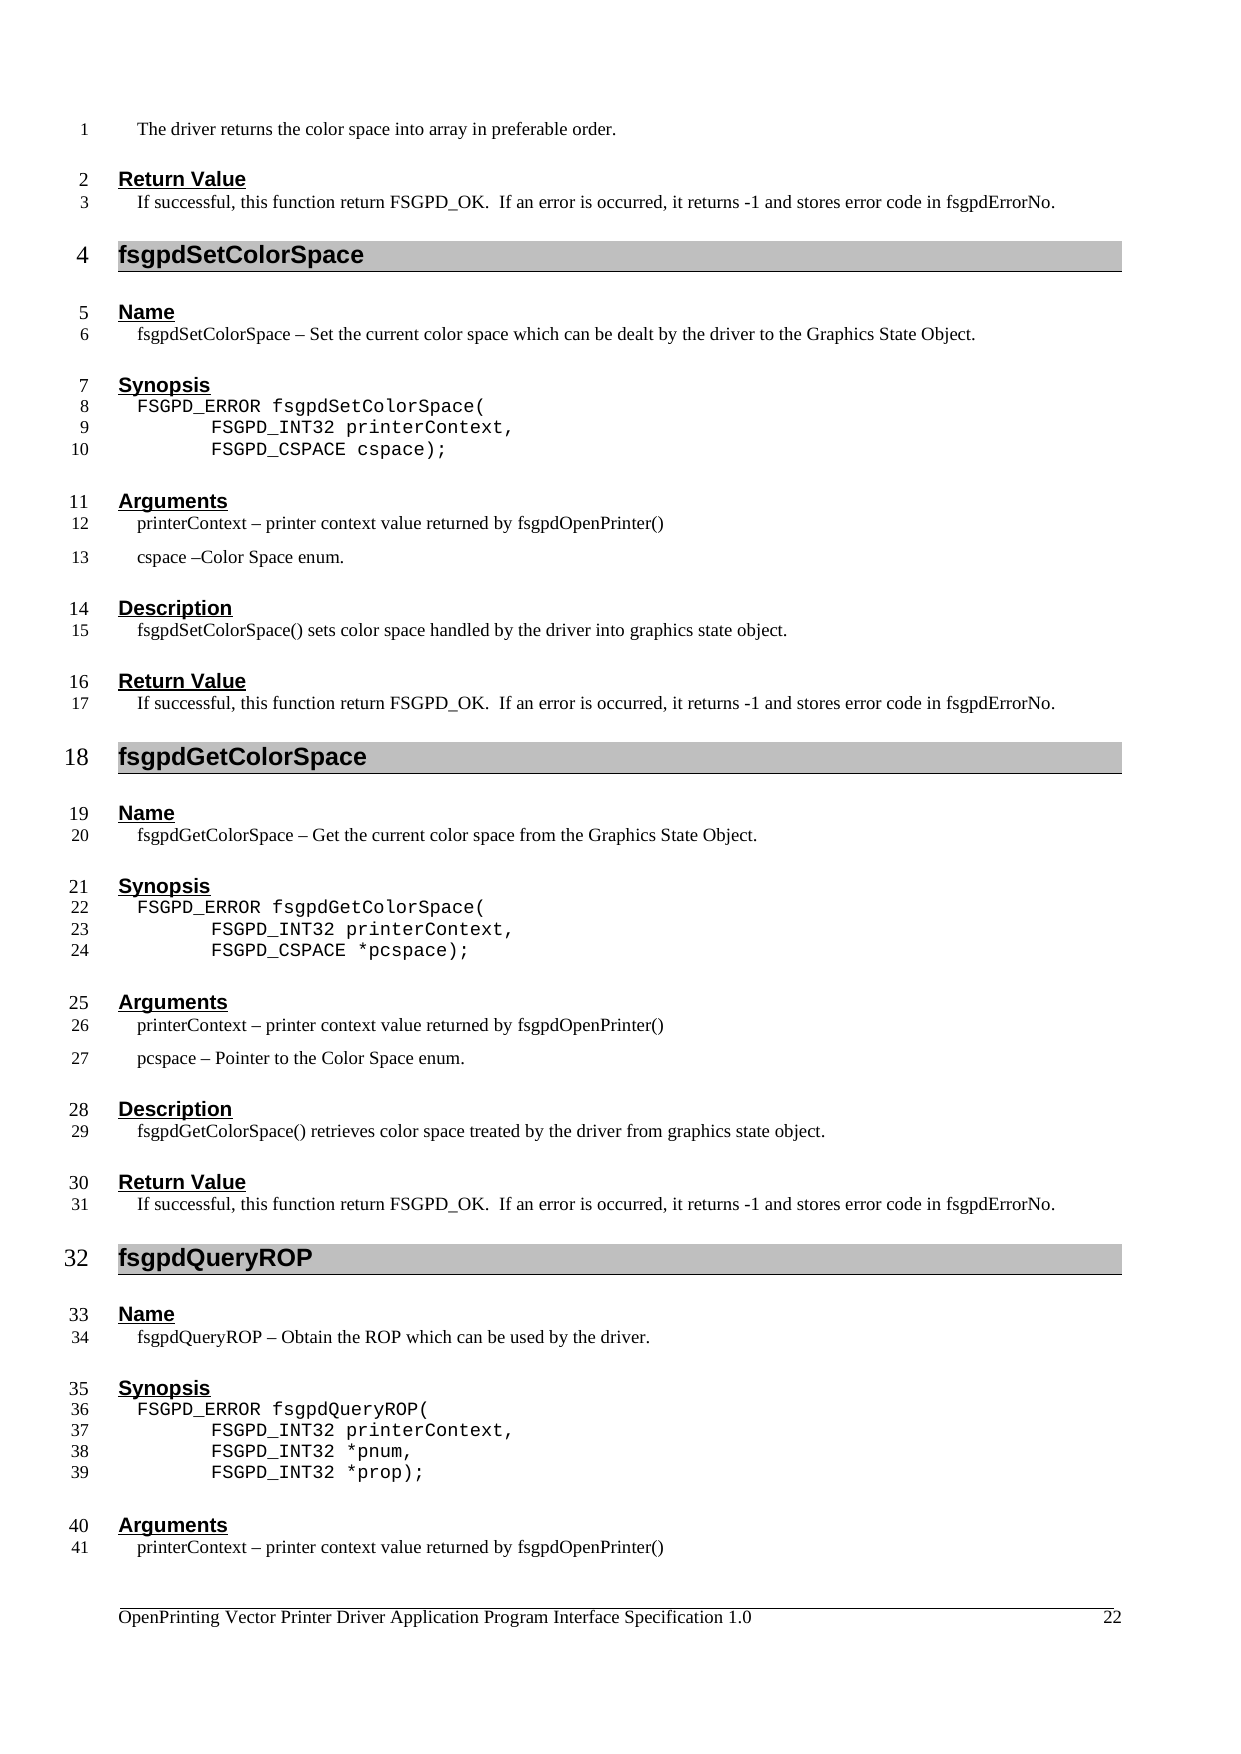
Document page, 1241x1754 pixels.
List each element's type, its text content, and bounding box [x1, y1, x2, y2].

text fsgpdSetColorSpace – Set the current color space which can be dealt by the driver to the Graphics State Object. [137, 324, 1103, 344]
subtitle Arguments [118, 490, 1122, 513]
text cspace –Color Space enum. [137, 546, 1103, 567]
subtitle Arguments [118, 1513, 1122, 1537]
text If successful, this function return FSGPD_OK. If an error is occurred, it returns -1 and stores error code in fsgpdErrorNo. [137, 1194, 1103, 1214]
subtitle Description [118, 1097, 1122, 1121]
text fsgpdGetColorSpace() retrieves color space treated by the driver from graphics state object. [137, 1121, 1103, 1141]
subtitle Synopsis [118, 1376, 1122, 1399]
subtitle Name [118, 802, 1122, 825]
text The driver returns the color space into array in preferable order. [137, 118, 1103, 139]
text fsgpdQueryROP – Obtain the ROP which can be used by the driver. [137, 1326, 1103, 1347]
subtitle Synopsis [118, 374, 1122, 397]
text printerContext – printer context value returned by fsgpdOpenPrinter() [137, 1537, 1103, 1557]
subtitle Return Value [118, 1171, 1122, 1194]
text printerContext – printer context value returned by fsgpdOpenPrinter() [137, 1014, 1103, 1035]
subtitle Name [118, 301, 1122, 324]
text pcspace – Pointer to the Color Space enum. [137, 1047, 1103, 1068]
text FSGPD_ERROR fsgpdQueryROP( FSGPD_INT32 printerContext, FSGPD_INT32 *pnum, FSGPD_INT32 *prop); [137, 1399, 1103, 1484]
text printerContext – printer context value returned by fsgpdOpenPrinter() [137, 513, 1103, 534]
subtitle Synopsis [118, 875, 1122, 898]
subtitle fsgpdSetColorSpace [118, 241, 1122, 271]
text fsgpdSetColorSpace() sets color space handled by the driver into graphics state object. [137, 619, 1103, 640]
subtitle Arguments [118, 991, 1122, 1014]
subtitle Description [118, 596, 1122, 619]
text FSGPD_ERROR fsgpdGetColorSpace( FSGPD_INT32 printerContext, FSGPD_CSPACE *pcspace); [137, 898, 1103, 962]
subtitle fsgpdQueryROP [118, 1244, 1122, 1274]
text fsgpdGetColorSpace – Get the current color space from the Graphics State Object. [137, 825, 1103, 846]
subtitle fsgpdGetColorSpace [118, 742, 1122, 773]
text If successful, this function return FSGPD_OK. If an error is occurred, it returns -1 and stores error code in fsgpdErrorNo. [137, 692, 1103, 713]
subtitle Return Value [118, 168, 1122, 191]
text If successful, this function return FSGPD_OK. If an error is occurred, it returns -1 and stores error code in fsgpdErrorNo. [137, 191, 1103, 212]
text FSGPD_ERROR fsgpdSetColorSpace( FSGPD_INT32 printerContext, FSGPD_CSPACE cspace); [137, 397, 1103, 461]
subtitle Name [118, 1303, 1122, 1326]
subtitle Return Value [118, 669, 1122, 692]
